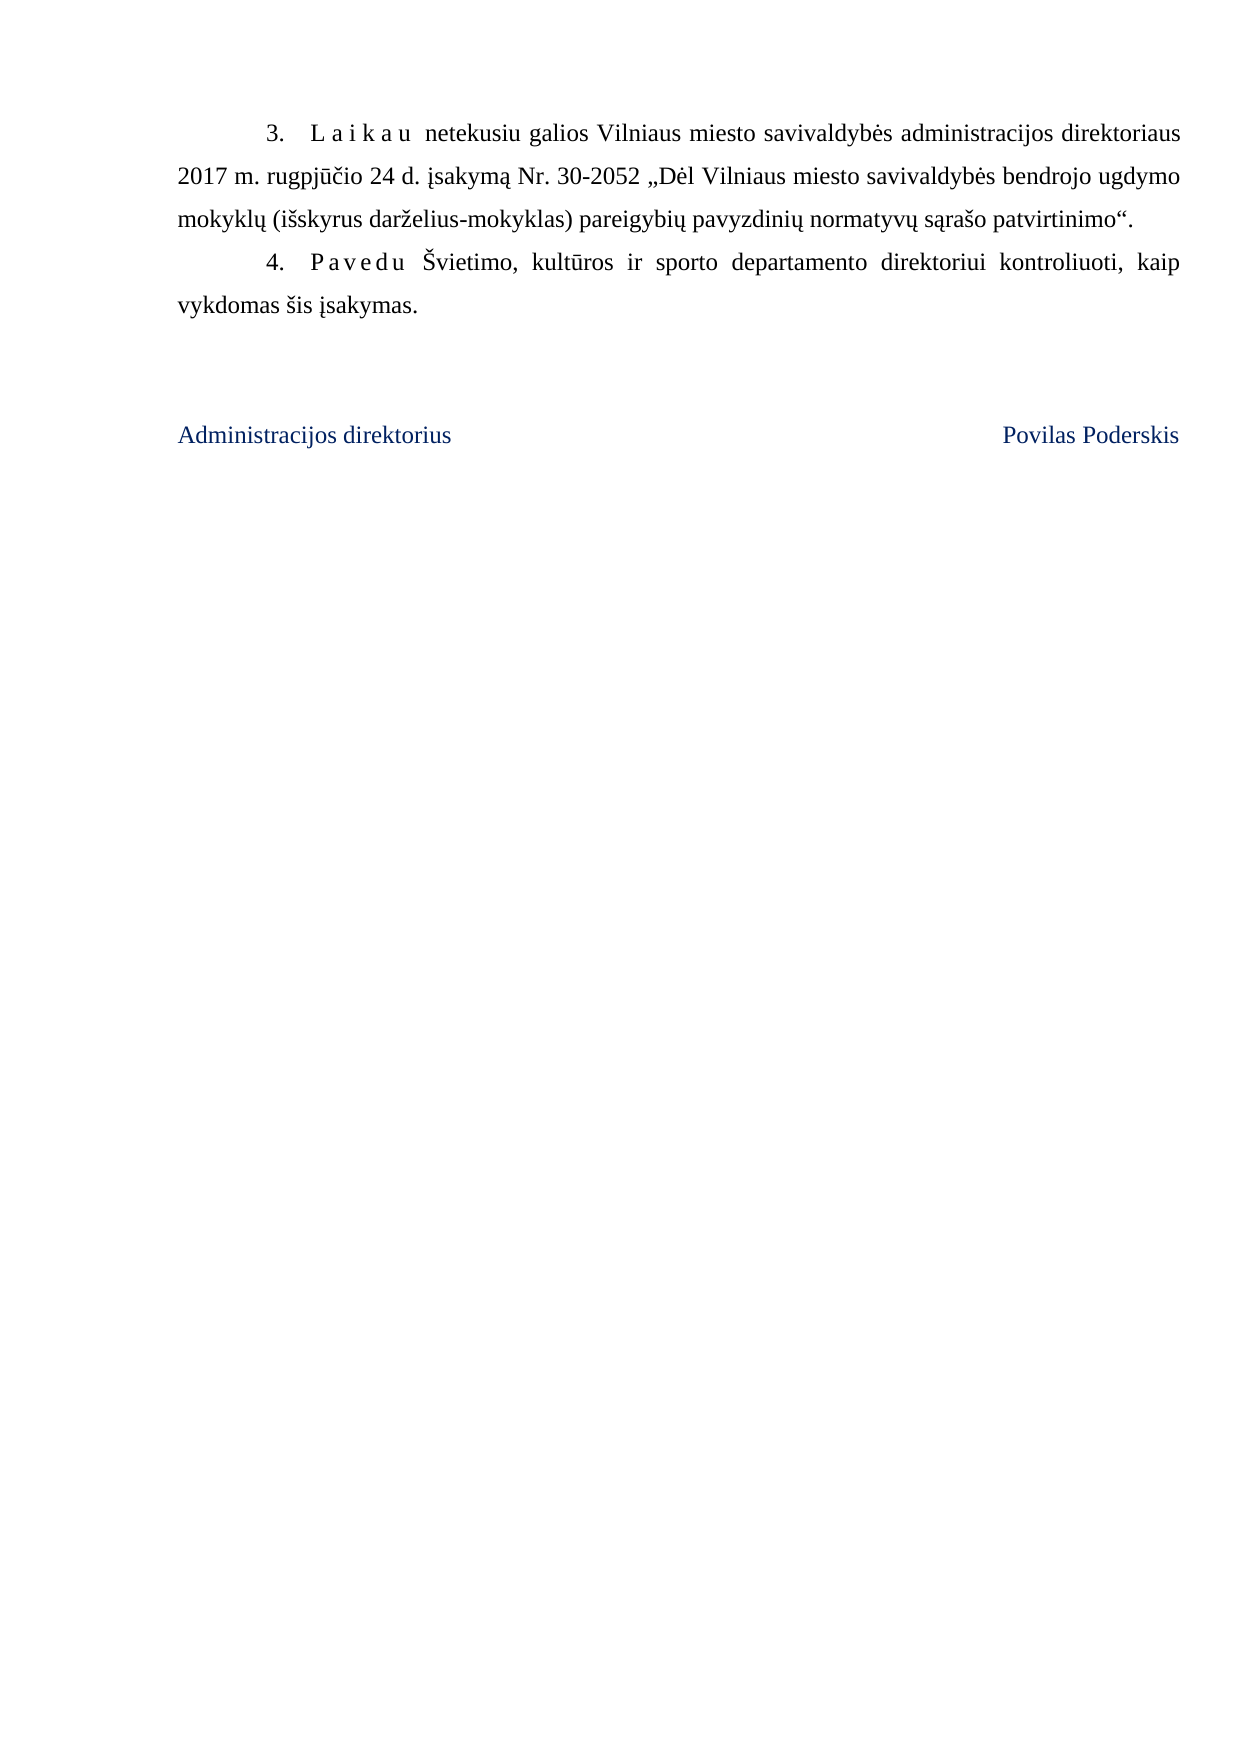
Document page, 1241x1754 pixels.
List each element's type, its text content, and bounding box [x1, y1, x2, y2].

text 3. Laikau netekusiu galios Vilniaus miesto savivaldybės administracijos direktoriaus 2017 m. rugpjūčio 24 d. įsakymą Nr. 30-2052 „Dėl Vilniaus miesto savivaldybės bendrojo ugdymo mokyklų (išskyrus darželius-mokyklas) pareigybių pavyzdinių normatyvų sąrašo patvirtinimo“. [177, 118, 1181, 233]
text 4. Pavedu Švietimo, kultūros ir sporto departamento direktoriui kontroliuoti, kaip vykdomas šis įsakymas. [177, 247, 1181, 319]
text Administracijos direktorius Povilas Poderskis [177, 420, 1181, 449]
